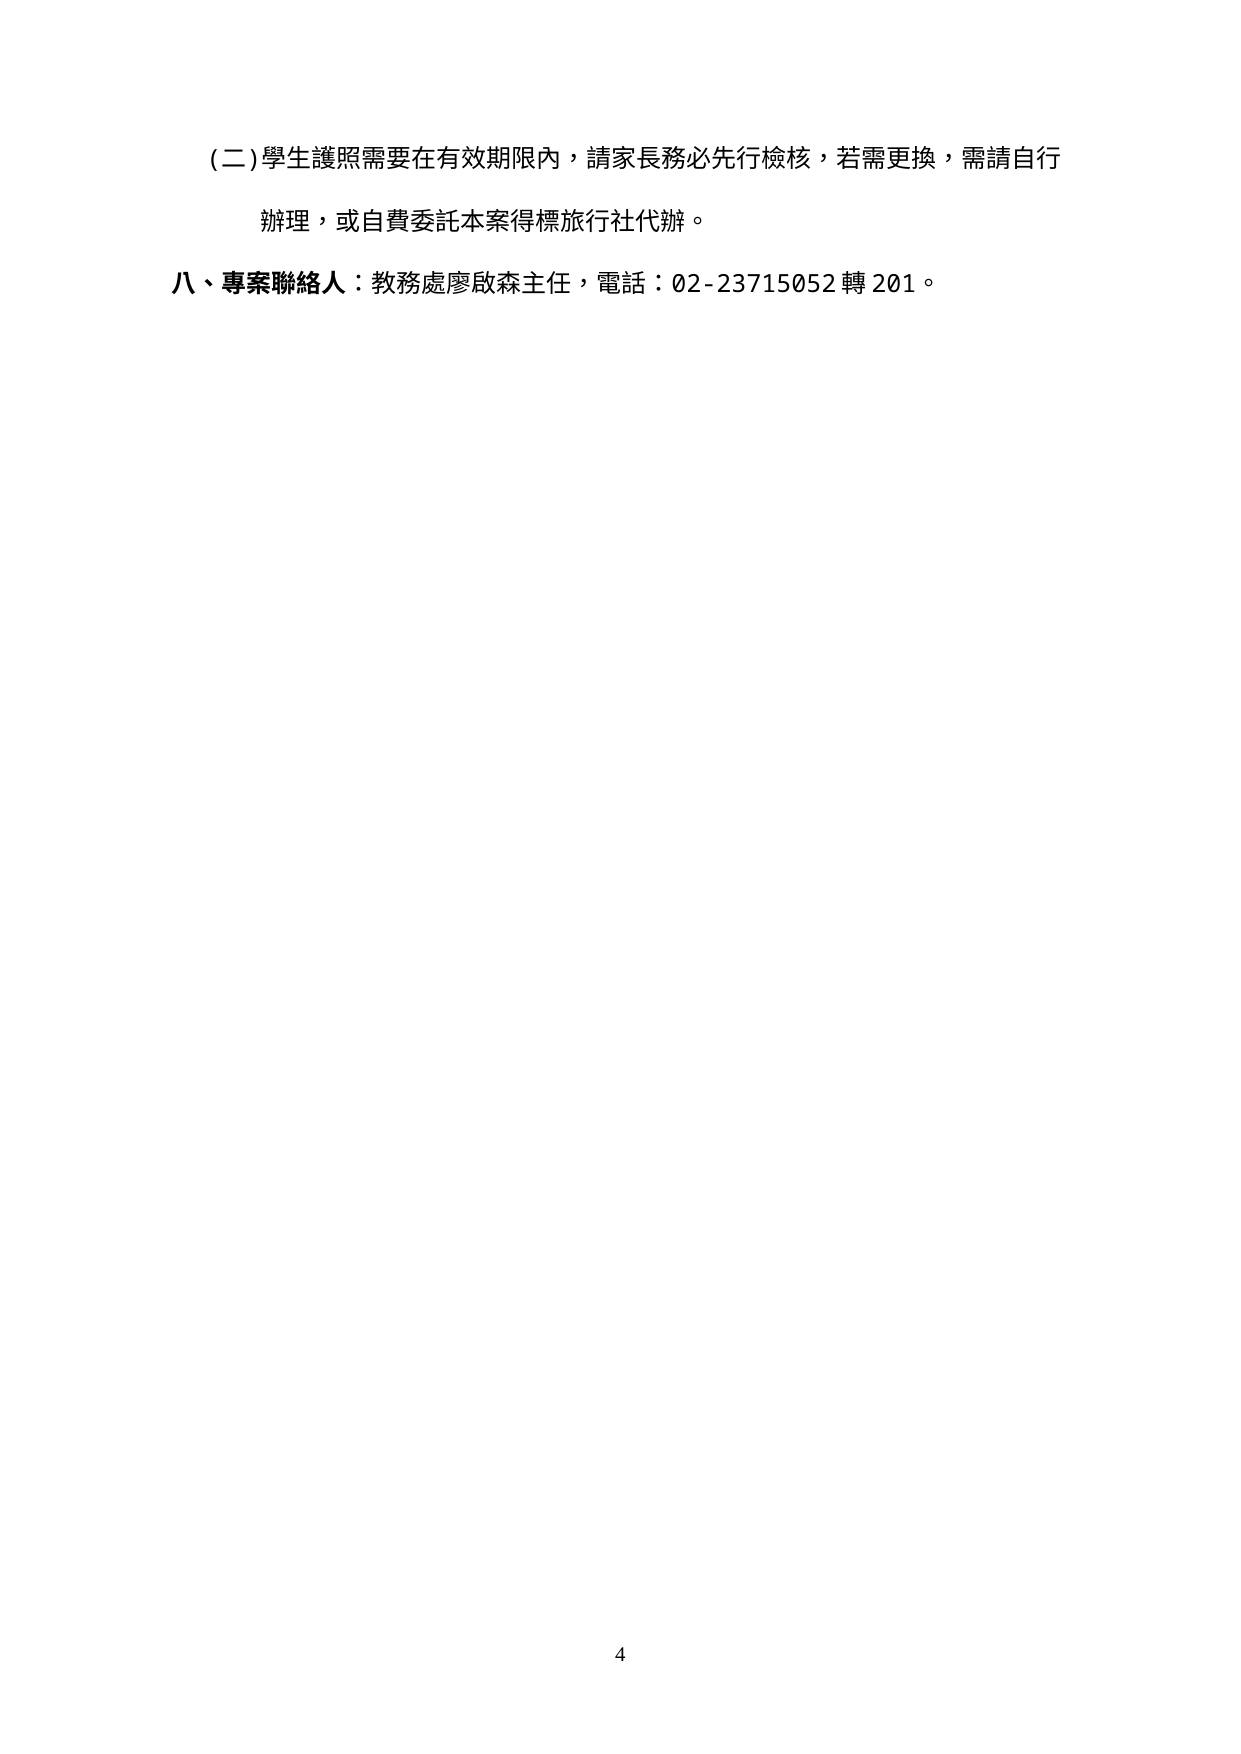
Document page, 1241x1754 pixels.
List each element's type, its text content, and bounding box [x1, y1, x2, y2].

text 八、專案聯絡人：教務處廖啟森主任，電話：02-23715052轉201。 [171, 240, 1069, 365]
text (二)學生護照需要在有效期限內，請家長務必先行檢核，若需更換，需請自行辦理，或自費委託本案得標旅行社代辦。 [206, 115, 1069, 240]
